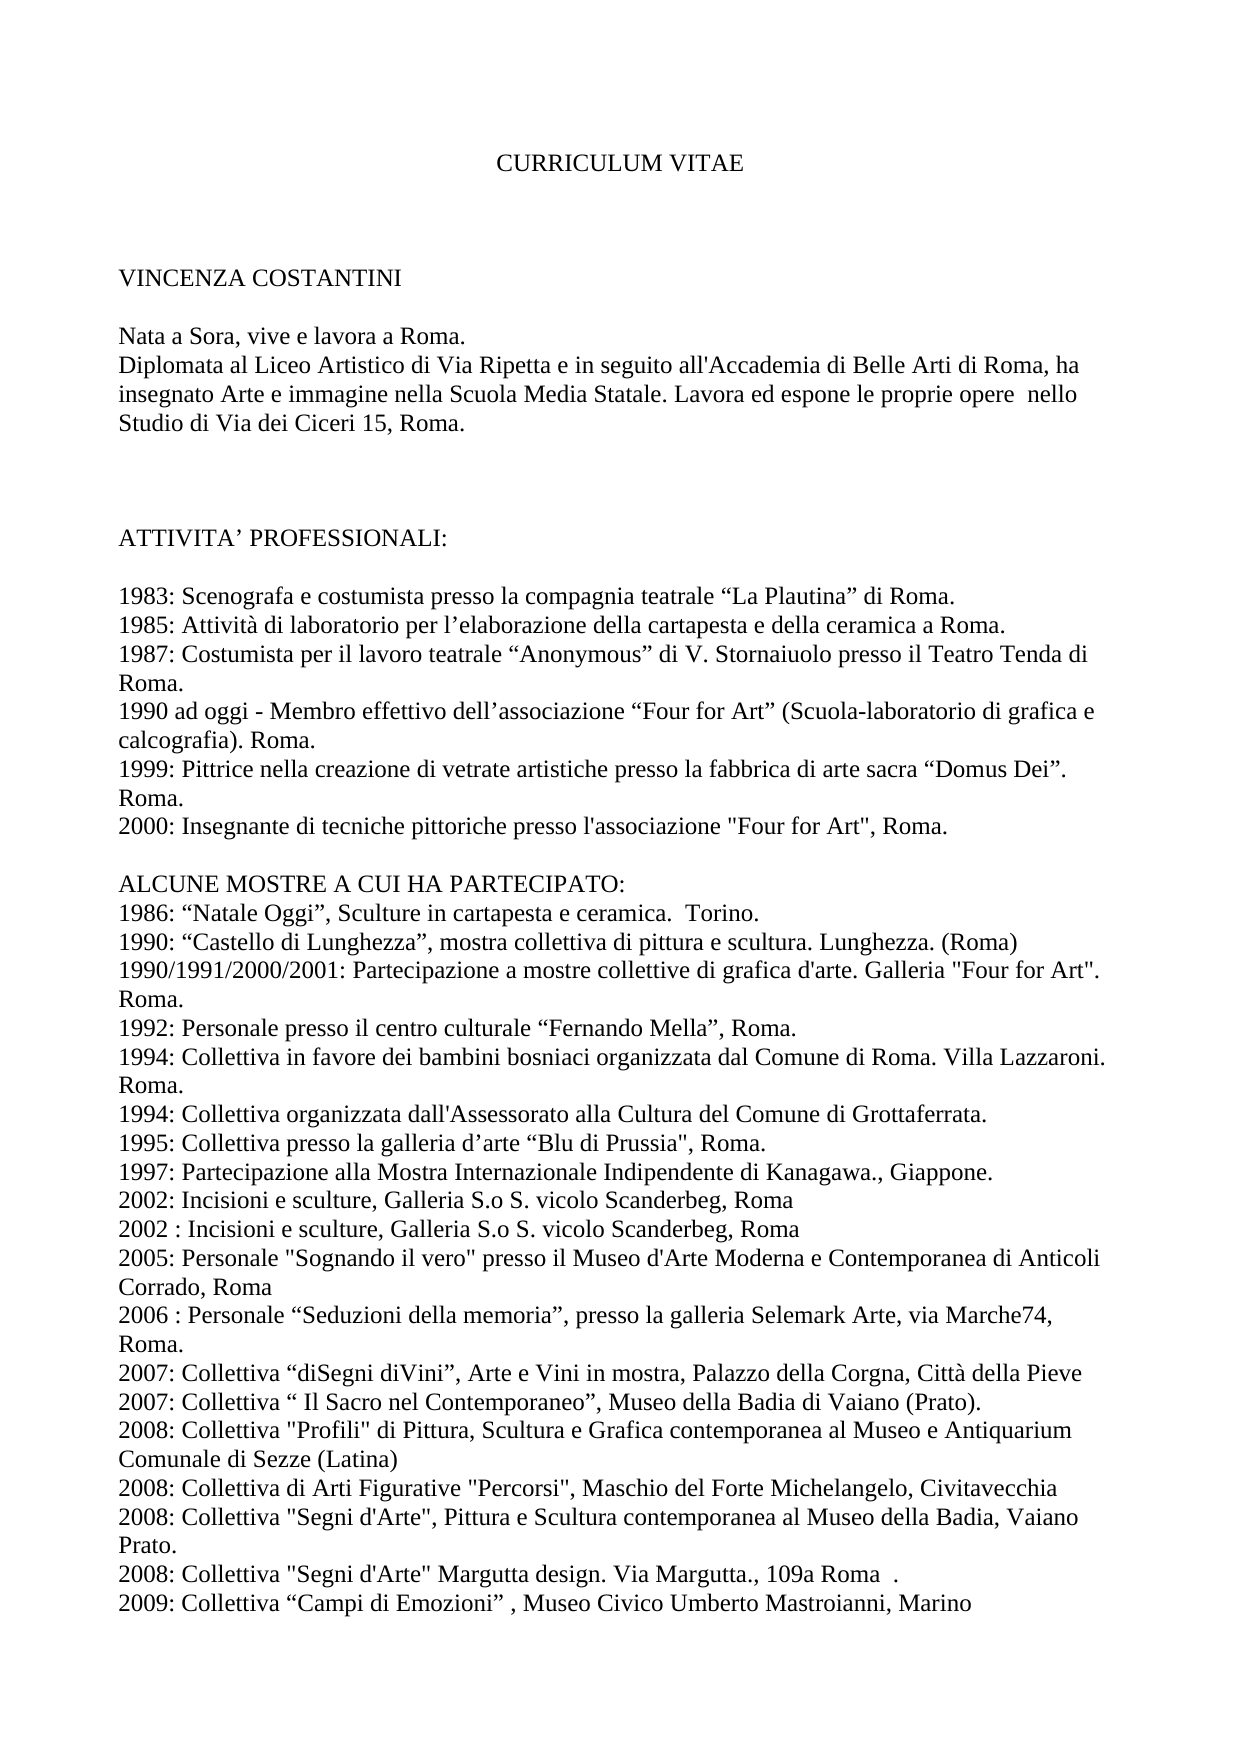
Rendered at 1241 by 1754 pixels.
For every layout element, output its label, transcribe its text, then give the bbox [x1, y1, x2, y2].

text Nata a Sora, vive e lavora a Roma. Diplomata al Liceo Artistico di Via Ripetta e in seguito all'Accademia di Belle Arti di Roma, ha insegnato Arte e immagine nella Scuola Media Statale. Lavora ed espone le proprie opere nello Studio di Via dei Ciceri 15, Roma. [118, 321, 1122, 436]
text 1986: “Natale Oggi”, Sculture in cartapesta e ceramica. Torino. 1990: “Castello di Lunghezza”, mostra collettiva di pittura e scultura. Lunghezza. (Roma) 1990/1991/2000/2001: Partecipazione a mostre collettive di grafica d'arte. Galleria "Four for Art". Roma. 1992: Personale presso il centro culturale “Fernando Mella”, Roma. 1994: Collettiva in favore dei bambini bosniaci organizzata dal Comune di Roma. Villa Lazzaroni. Roma. 1994: Collettiva organizzata dall'Assessorato alla Cultura del Comune di Grottaferrata. 1995: Collettiva presso la galleria d’arte “Blu di Prussia", Roma. 1997: Partecipazione alla Mostra Internazionale Indipendente di Kanagawa., Giappone. [118, 898, 1122, 1186]
text 2009: Collettiva “Campi di Emozioni” , Museo Civico Umberto Mastroianni, Marino [118, 1588, 1122, 1617]
text 1983: Scenografa e costumista presso la compagnia teatrale “La Plautina” di Roma. 1985: Attività di laboratorio per l’elaborazione della cartapesta e della ceramica a Roma. 1987: Costumista per il lavoro teatrale “Anonymous” di V. Stornaiuolo presso il Teatro Tenda di Roma. 1990 ad oggi - Membro effettivo dell’associazione “Four for Art” (Scuola-laboratorio di grafica e calcografia). Roma. 1999: Pittrice nella creazione di vetrate artistiche presso la fabbrica di arte sacra “Domus Dei”. Roma. 2000: Insegnante di tecniche pittoriche presso l'associazione "Four for Art", Roma. [118, 581, 1122, 840]
text 2002 : Incisioni e sculture, Galleria S.o S. vicolo Scanderbeg, Roma 2005: Personale "Sognando il vero" presso il Museo d'Arte Moderna e Contemporanea di Anticoli Corrado, Roma [118, 1214, 1122, 1301]
text CURRICULUM VITAE [118, 148, 1122, 176]
text ATTIVITA’ PROFESSIONALI: [118, 523, 1122, 552]
text ALCUNE MOSTRE A CUI HA PARTECIPATO: [118, 869, 1122, 898]
text 2002: Incisioni e sculture, Galleria S.o S. vicolo Scanderbeg, Roma [118, 1186, 1122, 1214]
text 2006 : Personale “Seduzioni della memoria”, presso la galleria Selemark Arte, via Marche74, Roma. 2007: Collettiva “diSegni diVini”, Arte e Vini in mostra, Palazzo della Corgna, Città della Pieve 2007: Collettiva “ Il Sacro nel Contemporaneo”, Museo della Badia di Vaiano (Prato). 2008: Collettiva "Profili" di Pittura, Scultura e Grafica contemporanea al Museo e Antiquarium Comunale di Sezze (Latina) 2008: Collettiva di Arti Figurative "Percorsi", Maschio del Forte Michelangelo, Civitavecchia 2008: Collettiva "Segni d'Arte", Pittura e Scultura contemporanea al Museo della Badia, Vaiano Prato. 2008: Collettiva "Segni d'Arte" Margutta design. Via Margutta., 109a Roma . [118, 1301, 1122, 1588]
text VINCENZA COSTANTINI [118, 263, 1122, 292]
